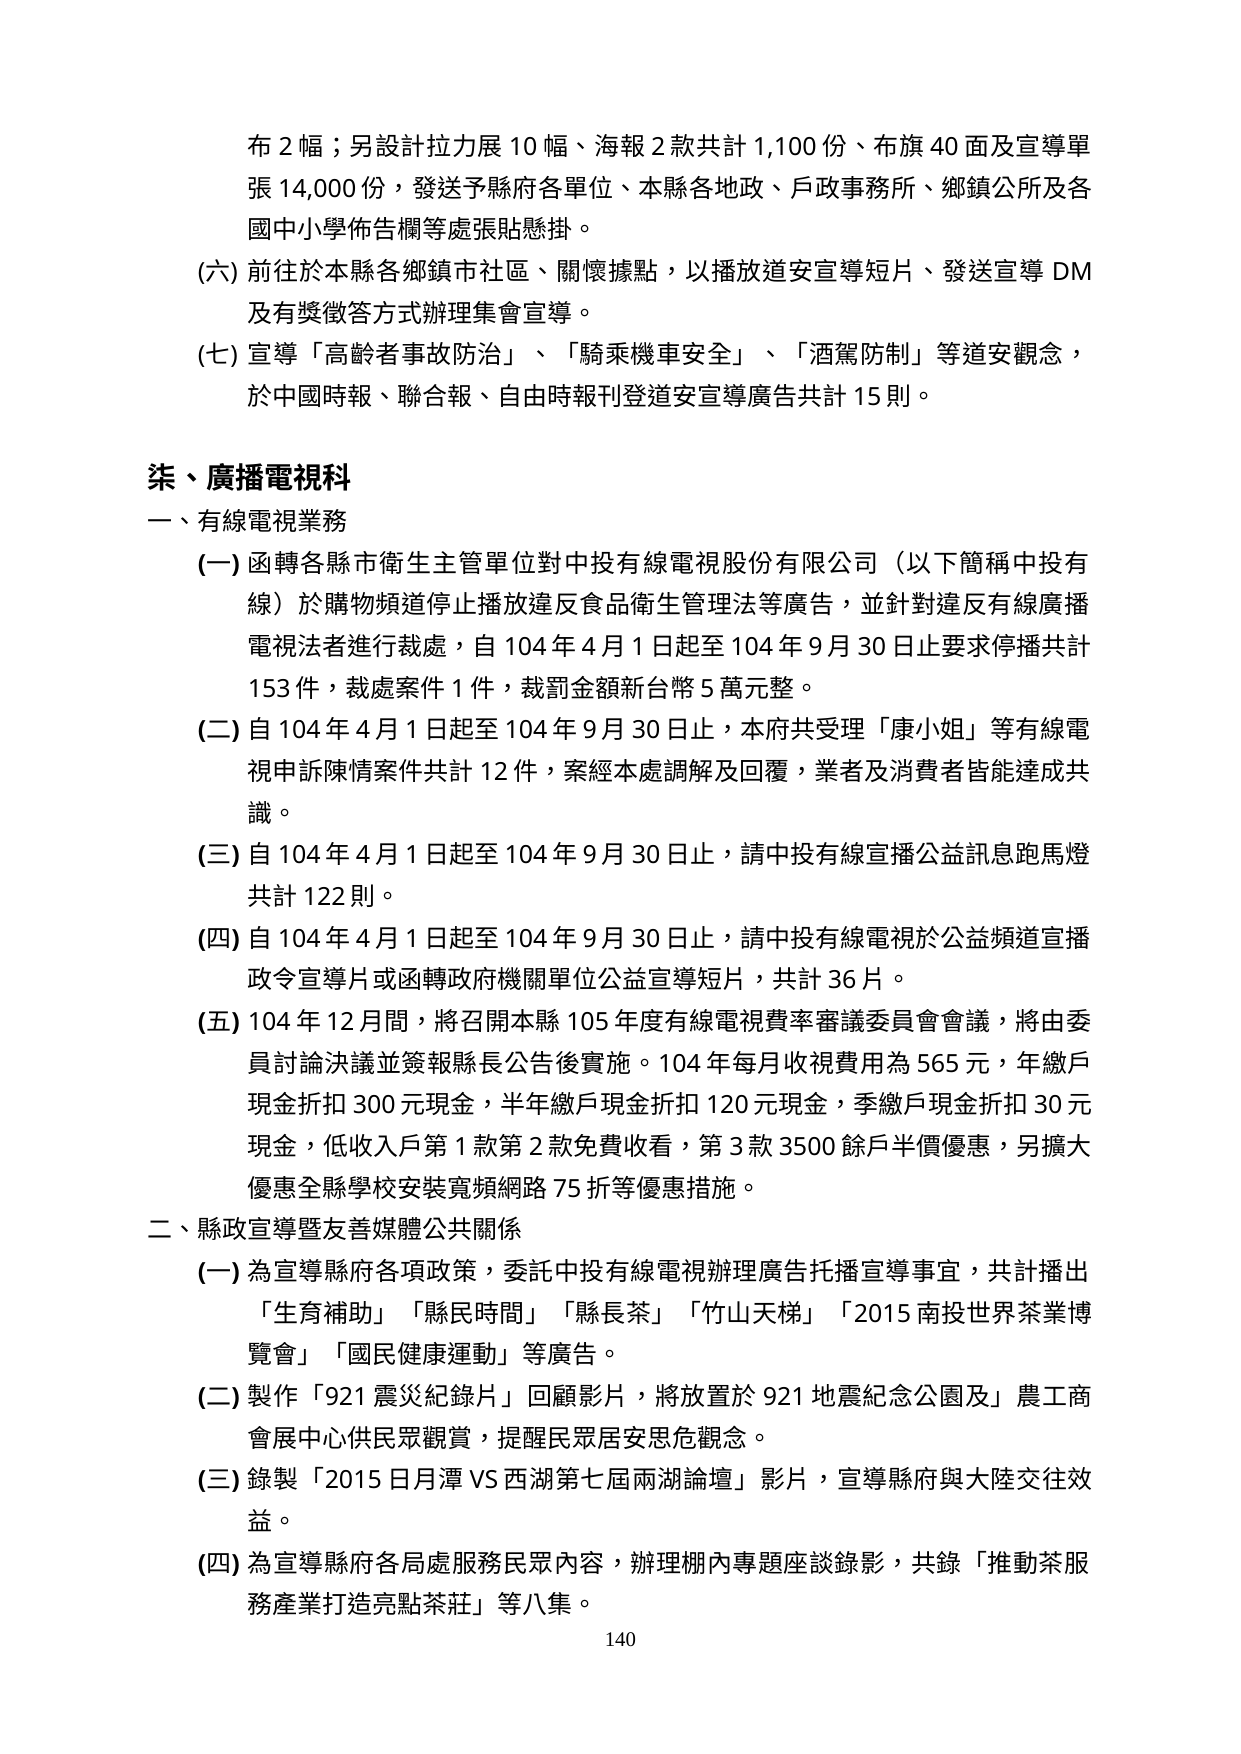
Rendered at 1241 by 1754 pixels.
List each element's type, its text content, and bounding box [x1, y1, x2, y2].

list 自104年4月1日起至104年9月30日止，請中投有線電視於公益頻道宣播政令宣導片或函轉政府機關單位公益宣導短片，共計36片。 [198, 914, 1092, 997]
list 錄製「2015日月潭VS西湖第七屆兩湖論壇」影片，宣導縣府與大陸交往效益。 [198, 1456, 1092, 1539]
list 為宣導縣府各項政策，委託中投有線電視辦理廣告托播宣導事宜，共計播出「生育補助」「縣民時間」「縣長茶」「竹山天梯」「2015南投世界茶業博覽會」「國民健康運動」等廣告。 [198, 1247, 1092, 1372]
list 為宣導縣府各局處服務民眾內容，辦理棚內專題座談錄影，共錄「推動茶服務產業打造亮點茶莊」等八集。 [198, 1539, 1092, 1622]
text 一、有線電視業務 [148, 497, 1092, 539]
list 104年12月間，將召開本縣105年度有線電視費率審議委員會會議，將由委員討論決議並簽報縣長公告後實施。104年每月收視費用為565元，年繳戶現金折扣300元現金，半年繳戶現金折扣120元現金，季繳戶現金折扣30元現金，低收入戶第1款第2款免費收看，第3款3500餘戶半價優惠，另擴大優惠全縣學校安裝寬頻網路75折等優惠措施。 [198, 997, 1092, 1206]
list 宣導「高齡者事故防治」、「騎乘機車安全」、「酒駕防制」等道安觀念，於中國時報、聯合報、自由時報刊登道安宣導廣告共計15則。 [198, 331, 1092, 414]
list 前往於本縣各鄉鎮市社區、關懷據點，以播放道安宣導短片、發送宣導DM及有獎徵答方式辦理集會宣導。 [198, 247, 1092, 331]
text 二、縣政宣導暨友善媒體公共關係 [148, 1206, 1092, 1247]
list 製作「921震災紀錄片」回顧影片，將放置於921地震紀念公園及」農工商會展中心供民眾觀賞，提醒民眾居安思危觀念。 [198, 1372, 1092, 1456]
list 布2幅；另設計拉力展10幅、海報2款共計1,100份、布旗40面及宣導單張14,000份，發送予縣府各單位、本縣各地政、戶政事務所、鄉鎮公所及各國中小學佈告欄等處張貼懸掛。 [198, 122, 1092, 247]
text 柒、廣播電視科 [148, 456, 1092, 497]
list 函轉各縣市衛生主管單位對中投有線電視股份有限公司（以下簡稱中投有線）於購物頻道停止播放違反食品衛生管理法等廣告，並針對違反有線廣播電視法者進行裁處，自104年4月1日起至104年9月30日止要求停播共計153件，裁處案件1件，裁罰金額新台幣5萬元整。 [198, 539, 1092, 706]
list 自104年4月1日起至104年9月30日止，請中投有線宣播公益訊息跑馬燈共計122則。 [198, 831, 1092, 914]
list 自104年4月1日起至104年9月30日止，本府共受理「康小姐」等有線電視申訴陳情案件共計12件，案經本處調解及回覆，業者及消費者皆能達成共識。 [198, 706, 1092, 831]
